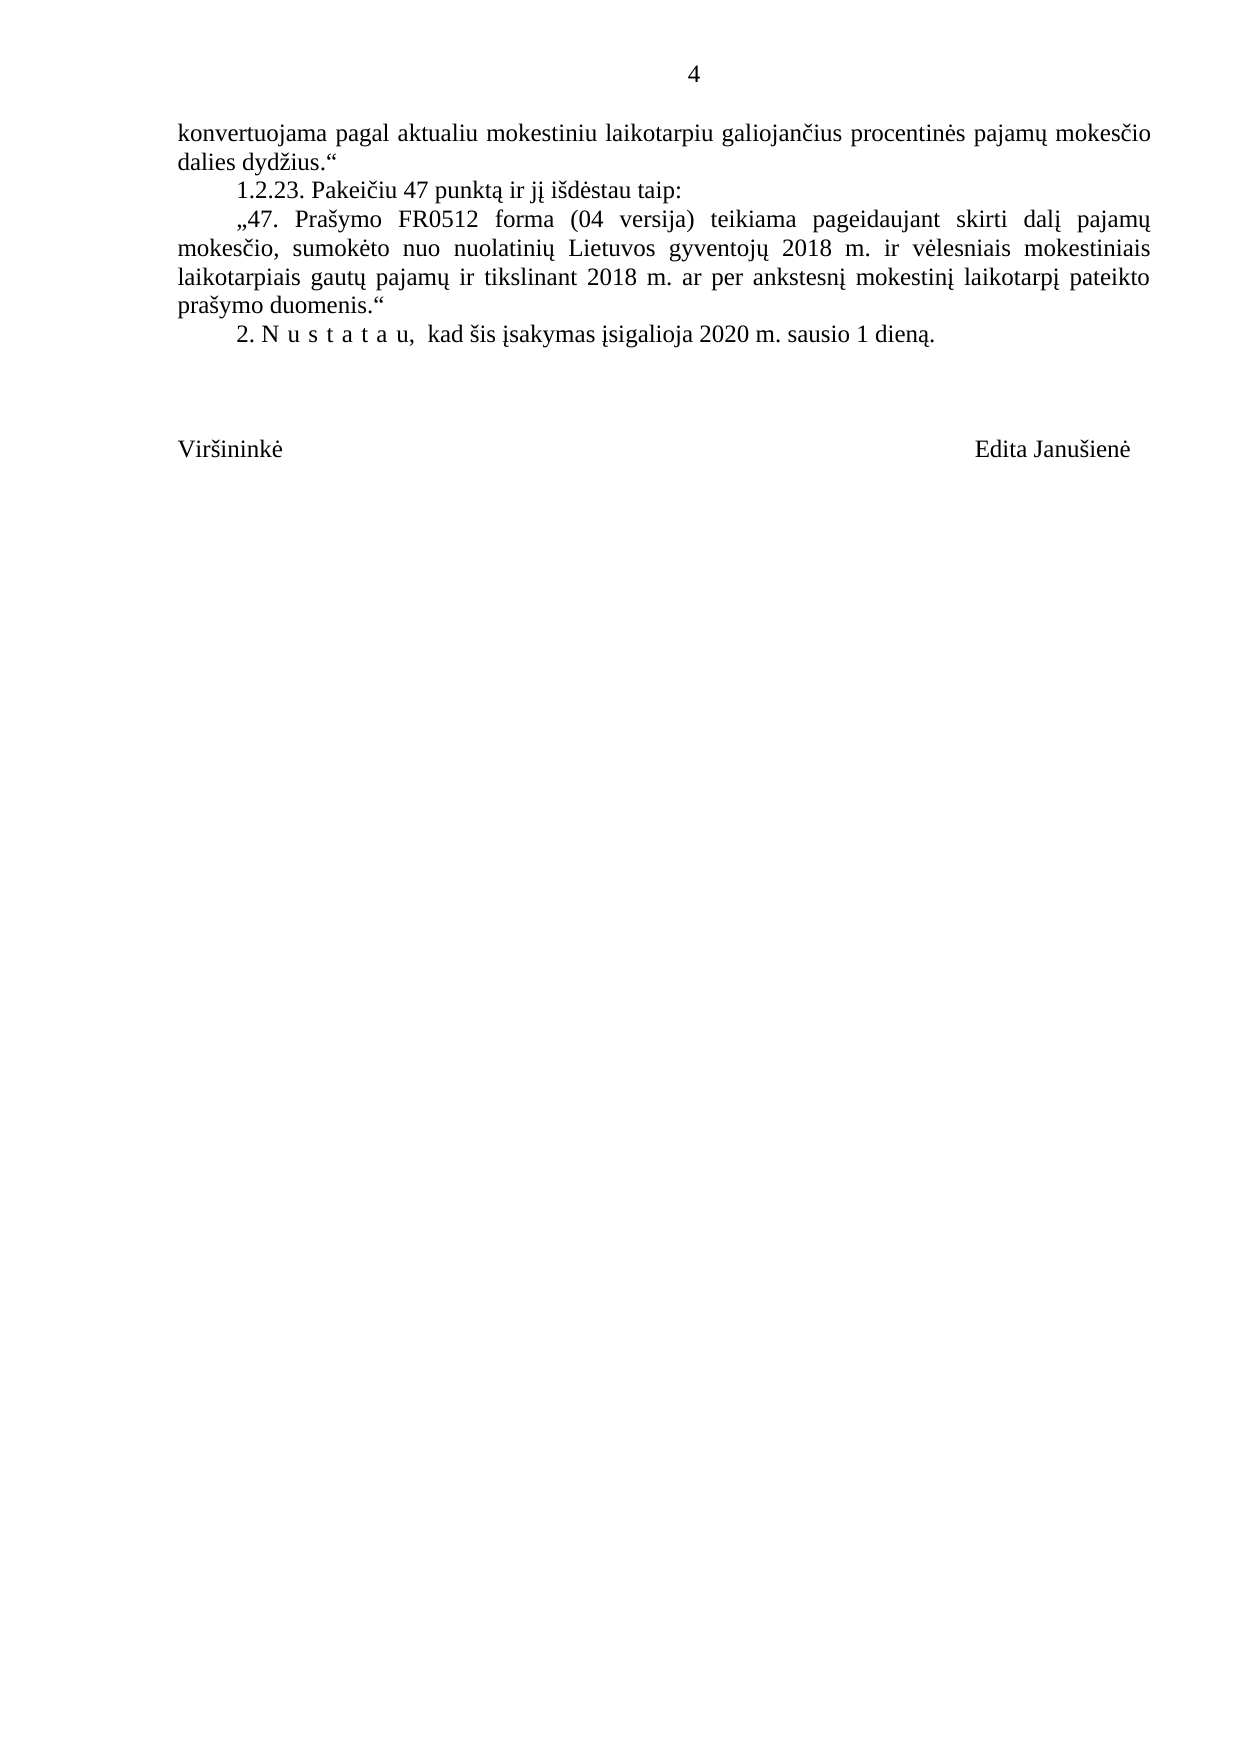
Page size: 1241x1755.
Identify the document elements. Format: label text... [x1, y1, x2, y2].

text konvertuojama pagal aktualiu mokestiniu laikotarpiu galiojančius procentinės pajamų mokesčio dalies dydžius.“ [177, 118, 1152, 176]
text 1.2.23. Pakeičiu 47 punktą ir jį išdėstau taip: [177, 176, 1152, 204]
text „47. Prašymo FR0512 forma (04 versija) teikiama pageidaujant skirti dalį pajamų mokesčio, sumokėto nuo nuolatinių Lietuvos gyventojų 2018 m. ir vėlesniais mokestiniais laikotarpiais gautų pajamų ir tikslinant 2018 m. ar per ankstesnį mokestinį laikotarpį pateikto prašymo duomenis.“ [177, 204, 1152, 319]
text Viršininkė Edita Janušienė [177, 434, 1152, 463]
text 2. Nustatau, kad šis įsakymas įsigalioja 2020 m. sausio 1 dieną. [177, 319, 1152, 348]
